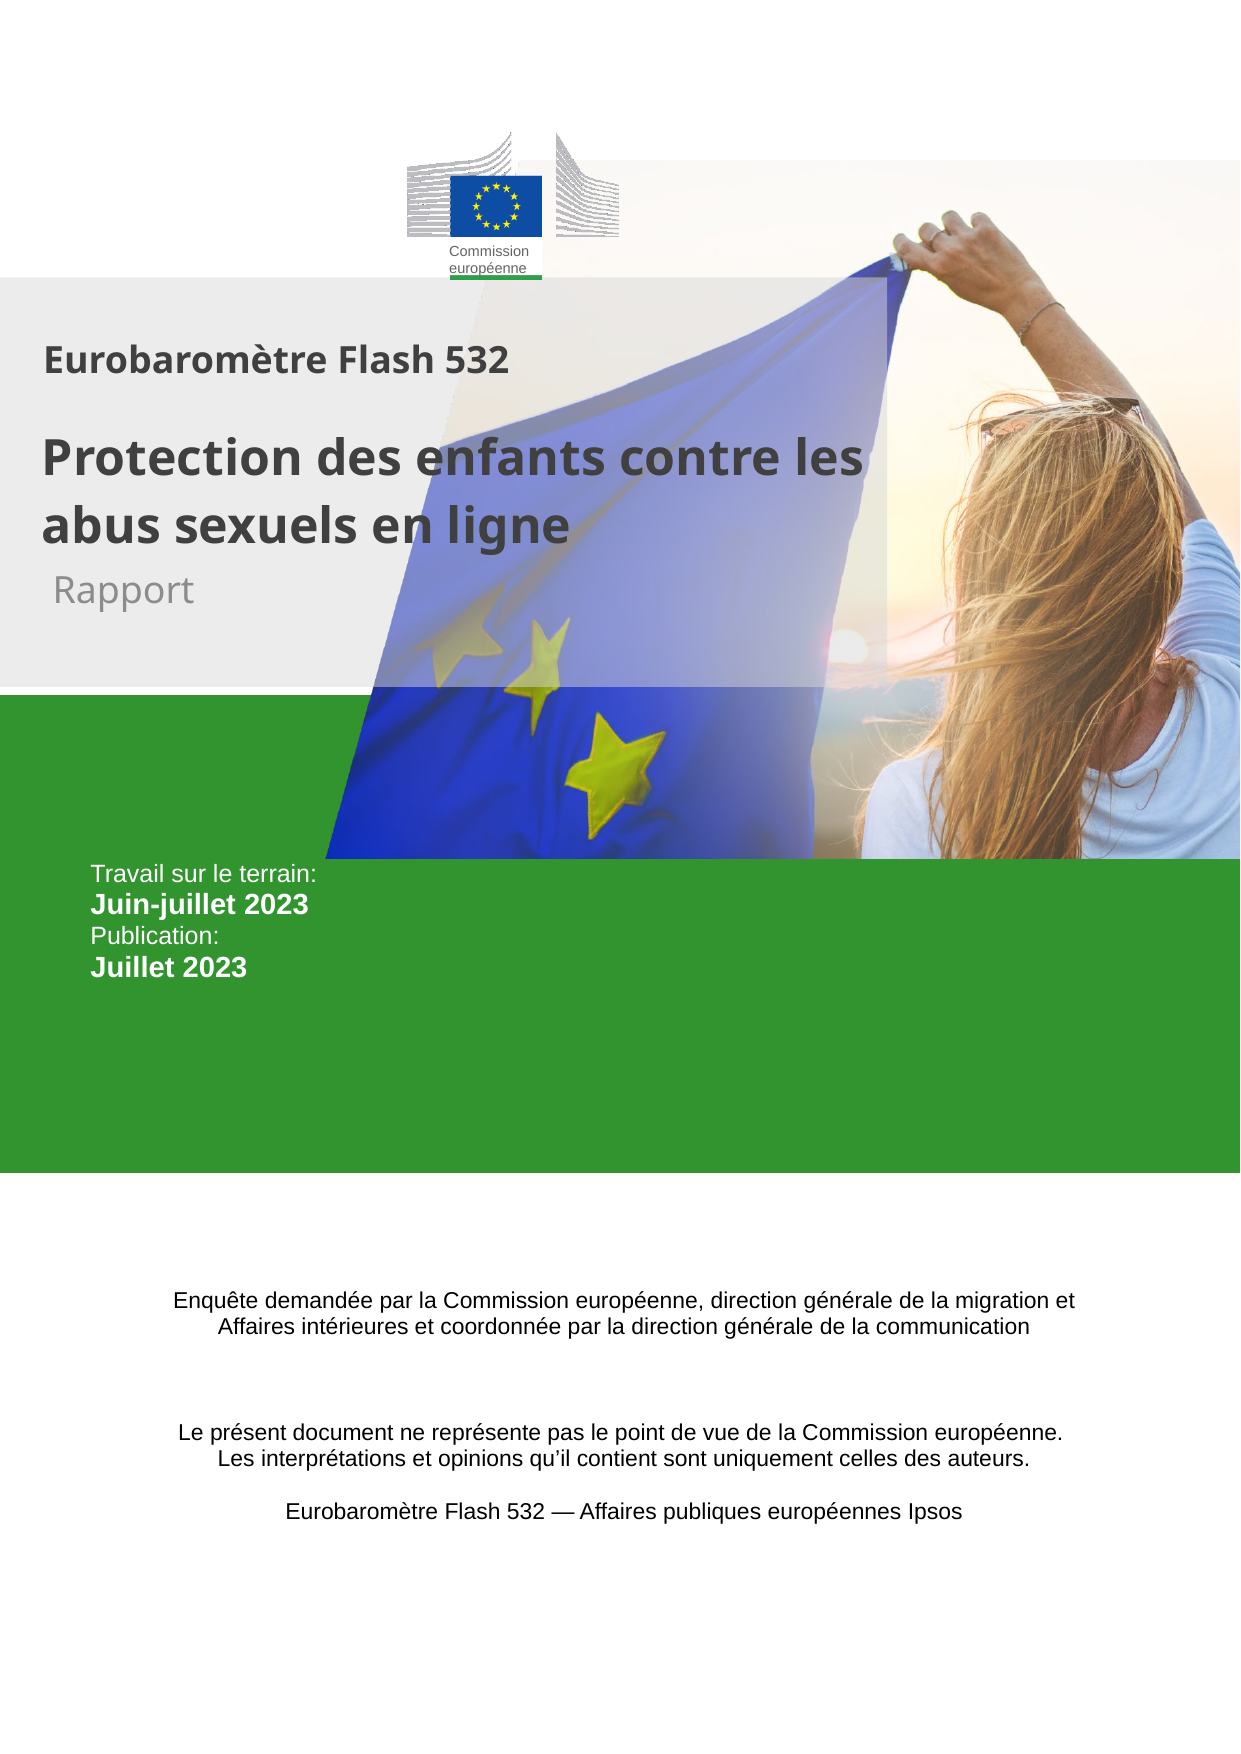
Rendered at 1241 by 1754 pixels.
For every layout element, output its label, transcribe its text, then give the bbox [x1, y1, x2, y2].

picture [325, 132, 1241, 859]
text 67 [325, 277, 888, 687]
text 67 [326, 453, 337, 469]
